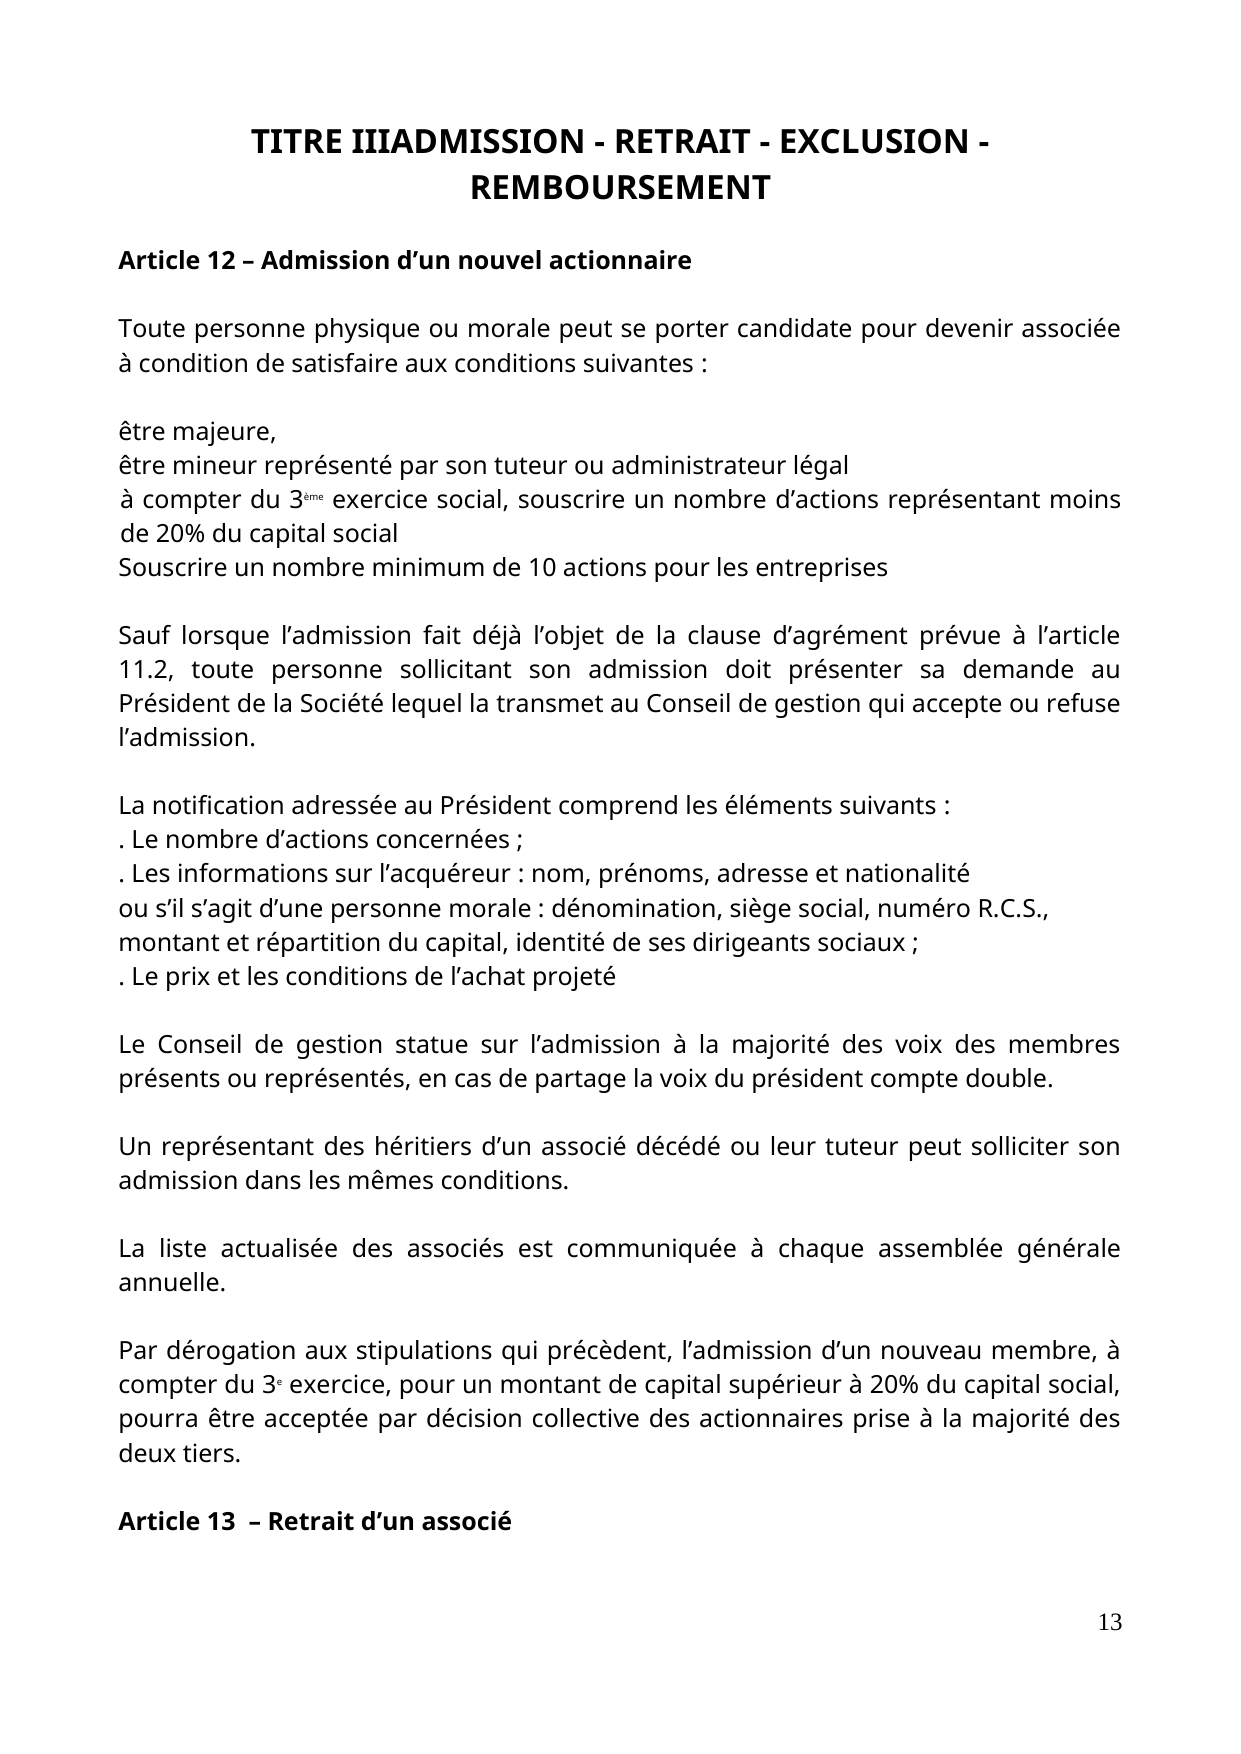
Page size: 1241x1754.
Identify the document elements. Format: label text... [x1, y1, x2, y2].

text La liste actualisée des associés est communiquée à chaque assemblée générale annuelle. [118, 1231, 1122, 1299]
text . Le nombre d’actions concernées ; [118, 822, 1122, 856]
text TITRE III ADMISSION - RETRAIT - EXCLUSION - REMBOURSEMENT [118, 118, 1122, 209]
text être majeure, [118, 413, 1122, 447]
text ou s’il s’agit d’une personne morale : dénomination, siège social, numéro R.C.S., montant et répartition du capital, identité de ses dirigeants sociaux ; [118, 890, 1122, 958]
text Toute personne physique ou morale peut se porter candidate pour devenir associée à condition de satisfaire aux conditions suivantes : [118, 311, 1122, 379]
text Article 12 – Admission d’un nouvel actionnaire [118, 243, 1122, 277]
text être mineur représenté par son tuteur ou administrateur légal [118, 447, 1122, 481]
text Un représentant des héritiers d’un associé décédé ou leur tuteur peut solliciter son admission dans les mêmes conditions. [118, 1129, 1122, 1197]
text Le Conseil de gestion statue sur l’admission à la majorité des voix des membres présents ou représentés, en cas de partage la voix du président compte double. [118, 1026, 1122, 1094]
text Sauf lorsque l’admission fait déjà l’objet de la clause d’agrément prévue à l’article 11.2, toute personne sollicitant son admission doit présenter sa demande au Président de la Société lequel la transmet au Conseil de gestion qui accepte ou refuse l’admission. [118, 618, 1122, 754]
text à compter du 3ème exercice social, souscrire un nombre d’actions représentant moins de 20% du capital social [120, 481, 1122, 549]
text . Les informations sur l’acquéreur : nom, prénoms, adresse et nationalité [118, 856, 1122, 890]
text La notification adressée au Président comprend les éléments suivants : [118, 788, 1094, 822]
text Par dérogation aux stipulations qui précèdent, l’admission d’un nouveau membre, à compter du 3e exercice, pour un montant de capital supérieur à 20% du capital social, pourra être acceptée par décision collective des actionnaires prise à la majorité des deux tiers. [118, 1333, 1122, 1469]
text . Le prix et les conditions de l’achat projeté [118, 958, 1122, 992]
text Souscrire un nombre minimum de 10 actions pour les entreprises [118, 549, 1122, 584]
text Article 13 – Retrait d’un associé [118, 1503, 1122, 1537]
